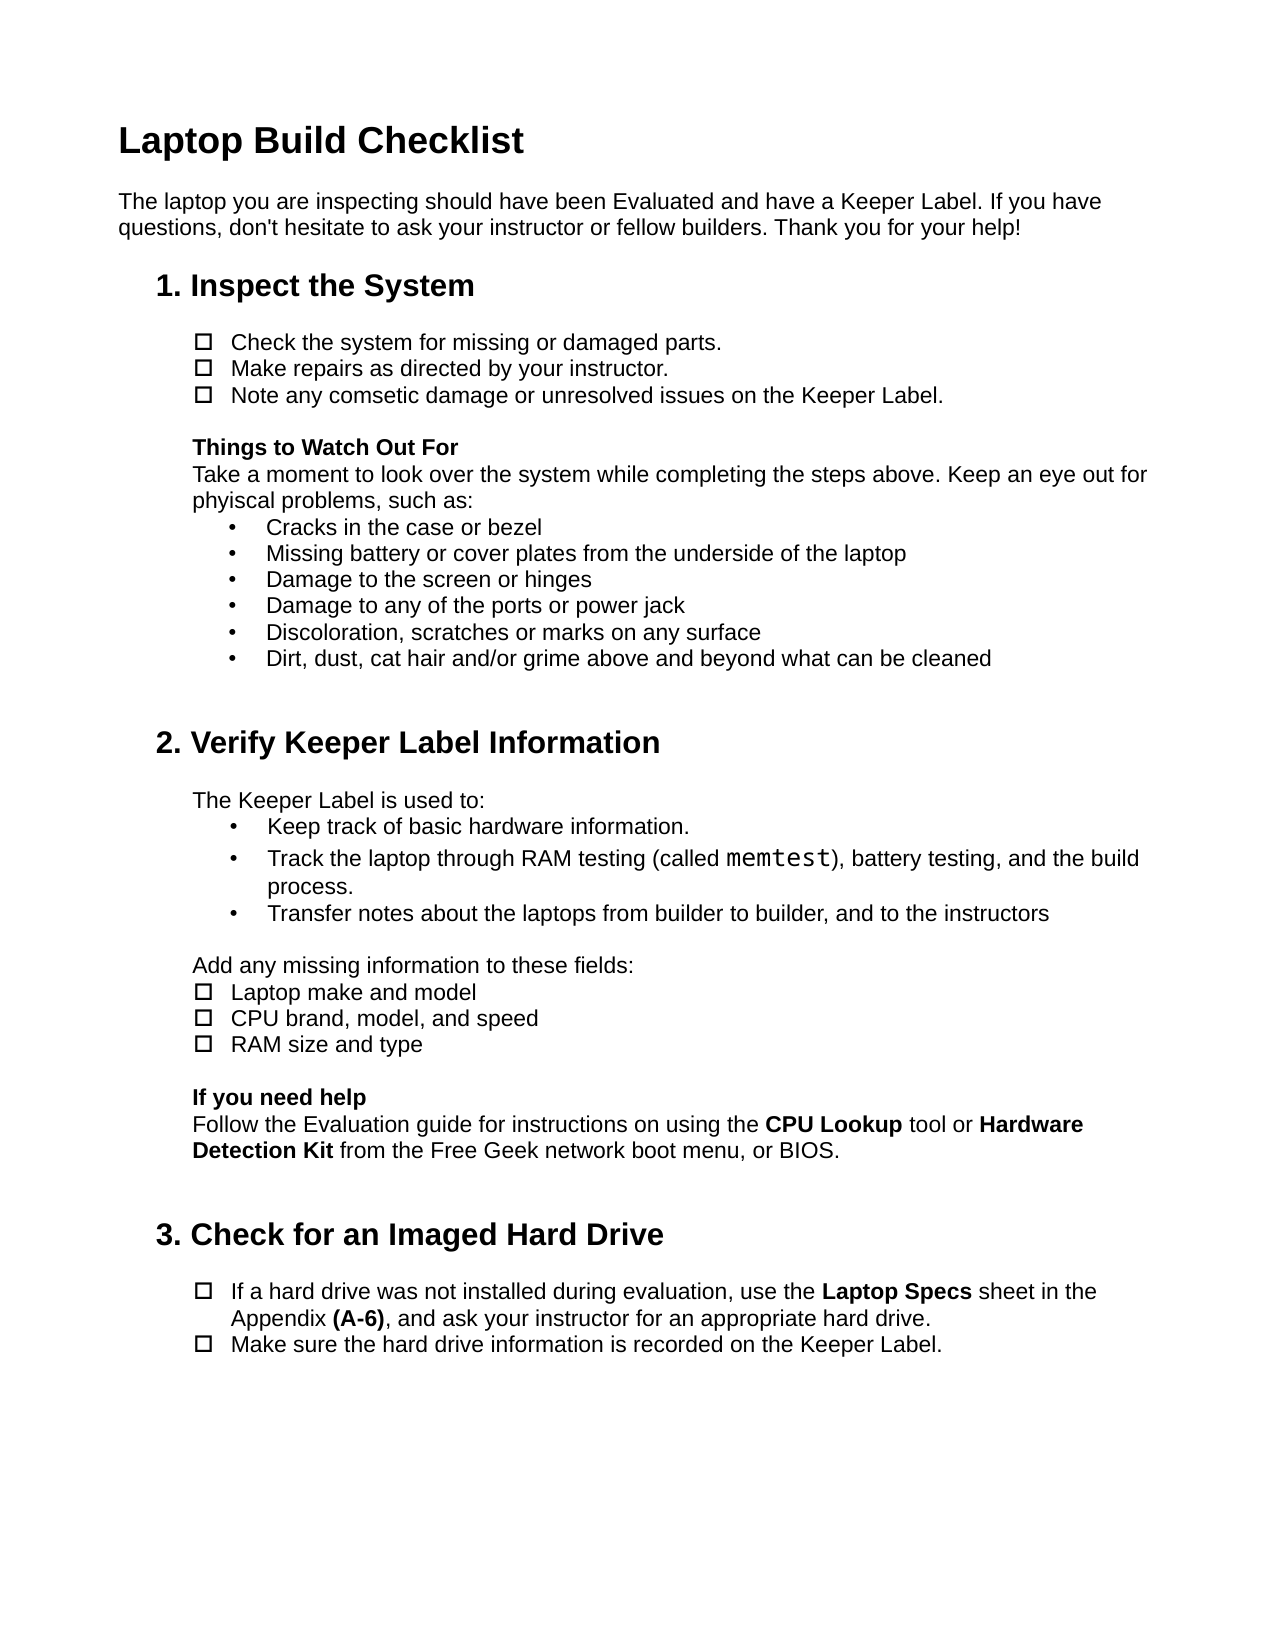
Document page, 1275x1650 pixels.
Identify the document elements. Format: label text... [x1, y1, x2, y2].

list Damage to any of the ports or power jack [228, 592, 1157, 619]
list Track the laptop through RAM testing (called memtest), battery testing, and the build process. [229, 839, 1157, 900]
list Transfer notes about the laptops from builder to builder, and to the instructors [229, 900, 1157, 926]
list Missing battery or cover plates from the underside of the laptop [228, 540, 1157, 566]
list Cracks in the case or bezel [228, 513, 1157, 540]
list Take a moment to look over the system while completing the steps above. Keep an eye out for phyiscal problems, such as: [154, 461, 1157, 513]
list Damage to the screen or hinges [228, 566, 1157, 592]
list Inspect the System [156, 267, 1157, 303]
list Note any comsetic damage or unresolved issues on the Keeper Label. [193, 382, 1157, 408]
list Dirt, dust, cat hair and/or grime above and beyond what can be cleaned [228, 645, 1157, 672]
list CPU brand, model, and speed [193, 1005, 1157, 1031]
list The Keeper Label is used to: [154, 787, 1157, 813]
list RAM size and type [193, 1031, 1157, 1058]
list Laptop make and model [193, 979, 1157, 1005]
list Add any missing information to these fields: [154, 952, 1157, 979]
list If a hard drive was not installed during evaluation, use the Laptop Specs sheet in the Appendix (A-6), and ask your instructor for an appropriate hard drive. [193, 1278, 1157, 1331]
list Keep track of basic hardware information. [229, 813, 1157, 839]
list If you need help [154, 1084, 1157, 1111]
list Make sure the hard drive information is recorded on the Keeper Label. [193, 1331, 1157, 1357]
text Laptop Build Checklist [118, 118, 1157, 161]
list Verify Keeper Label Information [156, 724, 1157, 760]
text The laptop you are inspecting should have been Evaluated and have a Keeper Label. If you have questions, don't hesitate to ask your instructor or fellow builders. Thank you for your help! [118, 188, 1157, 240]
list Discoloration, scratches or marks on any surface [228, 619, 1157, 645]
list Check for an Imaged Hard Drive [156, 1216, 1157, 1252]
list Check the system for missing or damaged parts. [193, 329, 1157, 355]
list Things to Watch Out For [154, 434, 1157, 461]
list Follow the Evaluation guide for instructions on using the CPU Lookup tool or Hardware Detection Kit from the Free Geek network boot menu, or BIOS. [154, 1111, 1157, 1163]
list Make repairs as directed by your instructor. [193, 355, 1157, 382]
